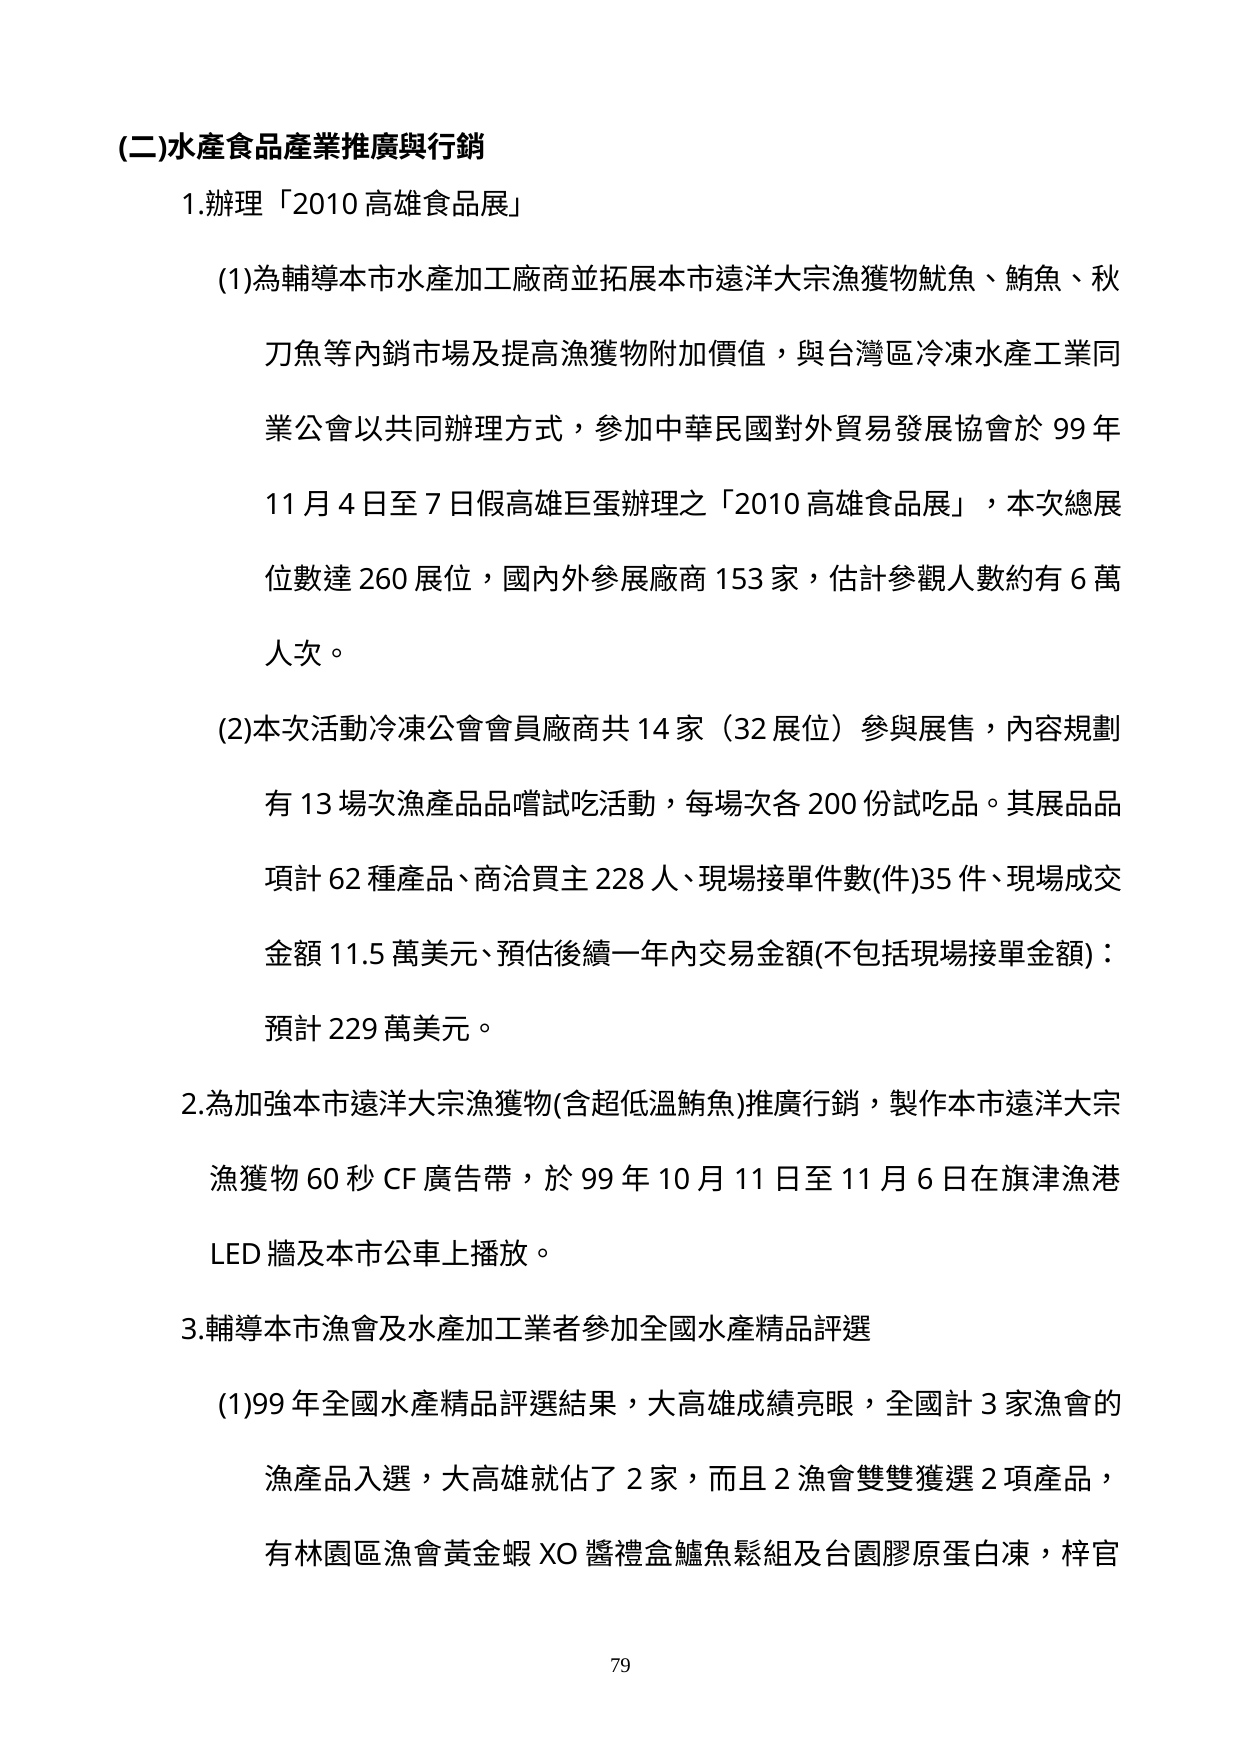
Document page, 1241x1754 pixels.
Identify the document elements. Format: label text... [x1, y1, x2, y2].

text 3.輔導本市漁會及水產加工業者參加全國水產精品評選 [181, 1289, 1122, 1364]
text (2)本次活動冷凍公會會員廠商共14家（32展位）參與展售，內容規劃有13場次漁產品品嚐試吃活動，每場次各200份試吃品。其展品品項計62種產品、商洽買主228人、現場接單件數(件)35件、現場成交金額11.5萬美元、預估後續一年內交易金額(不包括現場接單金額)：預計229萬美元。 [218, 689, 1122, 1064]
text 2.為加強本市遠洋大宗漁獲物(含超低溫鮪魚)推廣行銷，製作本市遠洋大宗漁獲物60秒CF廣告帶，於99年10月11日至11月6日在旗津漁港LED牆及本市公車上播放。 [181, 1064, 1122, 1289]
text 1.辦理「2010高雄食品展」 [181, 164, 1122, 239]
text (二)水產食品產業推廣與行銷 [118, 127, 1122, 164]
text (1)為輔導本市水產加工廠商並拓展本市遠洋大宗漁獲物魷魚、鮪魚、秋刀魚等內銷市場及提高漁獲物附加價值，與台灣區冷凍水產工業同業公會以共同辦理方式，參加中華民國對外貿易發展協會於99年11月4日至7日假高雄巨蛋辦理之「2010高雄食品展」，本次總展位數達260展位，國內外參展廠商153家，估計參觀人數約有6萬人次。 [218, 239, 1122, 689]
text (1)99年全國水產精品評選結果，大高雄成績亮眼，全國計3家漁會的漁產品入選，大高雄就佔了2家，而且2漁會雙雙獲選2項產品，有林園區漁會黃金蝦XO醬禮盒鱸魚鬆組及台園膠原蛋白凍，梓官 [218, 1364, 1122, 1589]
